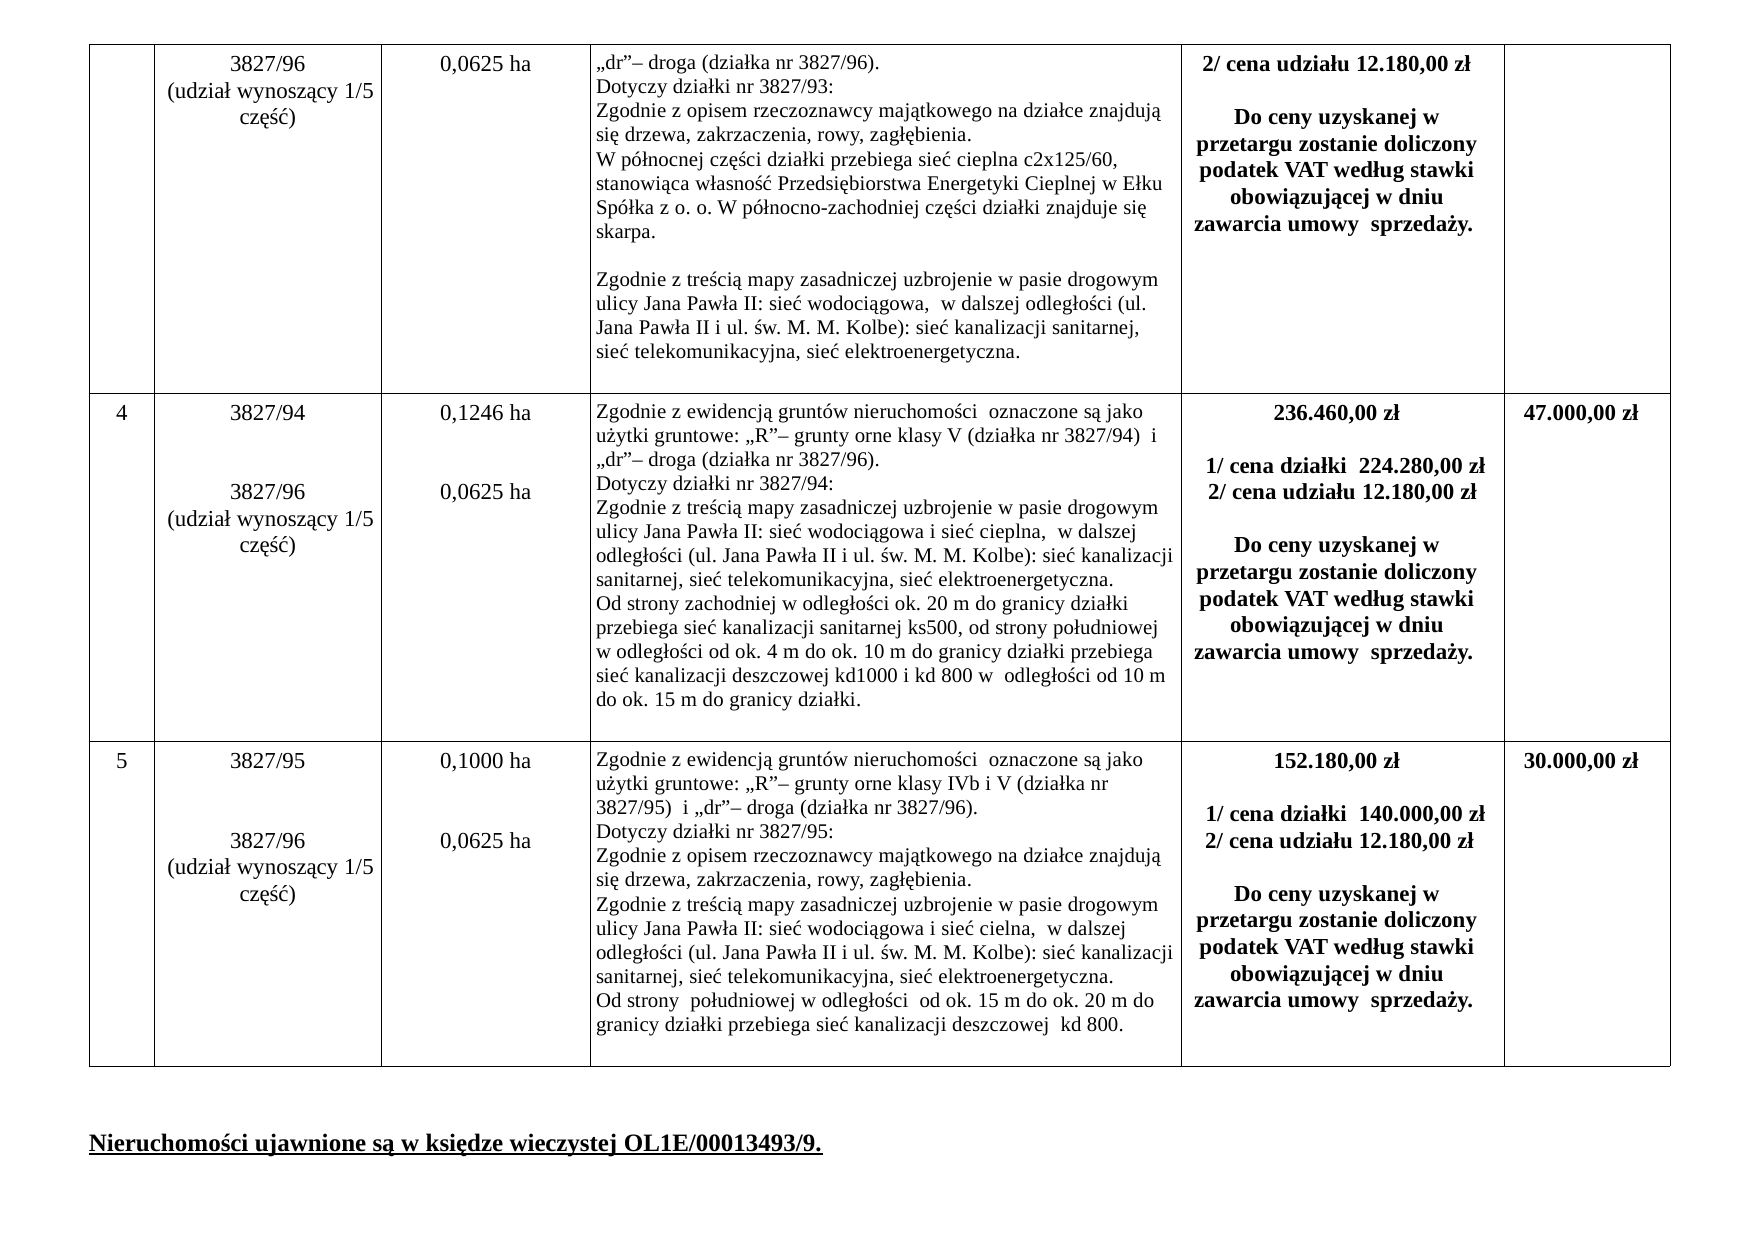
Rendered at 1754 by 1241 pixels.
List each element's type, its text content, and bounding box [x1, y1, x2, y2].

table_cell „dr”– droga (działka nr 3827/96). Dotyczy działki nr 3827/93: Zgodnie z opisem rzeczoznawcy majątkowego na działce znajdują się drzewa, zakrzaczenia, rowy, zagłębienia. W północnej części działki przebiega sieć cieplna c2x125/60, stanowiąca własność Przedsiębiorstwa Energetyki Cieplnej w Ełku Spółka z o. o. W północno-zachodniej części działki znajduje się skarpa. Zgodnie z treścią mapy zasadniczej uzbrojenie w pasie drogowym ulicy Jana Pawła II: sieć wodociągowa, w dalszej odległości (ul. Jana Pawła II i ul. św. M. M. Kolbe): sieć kanalizacji sanitarnej, sieć telekomunikacyjna, sieć elektroenergetyczna. [591, 45, 1181, 393]
table_cell 47.000,00 zł [1505, 394, 1670, 741]
table_cell 0,1246 ha 0,0625 ha [382, 394, 590, 741]
table_cell 3827/94 3827/96 (udział wynoszący 1/5 część) [155, 394, 381, 741]
table_cell 0,0625 ha [382, 45, 590, 393]
table_cell [1505, 45, 1670, 393]
text Nieruchomości ujawnione są w księdze wieczystej OL1E/00013493/9. [89, 1128, 1639, 1157]
table_cell 236.460,00 zł 1/ cena działki 224.280,00 zł 2/ cena udziału 12.180,00 zł Do ceny uzyskanej w przetargu zostanie doliczony podatek VAT według stawki obowiązującej w dniu zawarcia umowy sprzedaży. [1182, 394, 1504, 741]
table_cell 152.180,00 zł 1/ cena działki 140.000,00 zł 2/ cena udziału 12.180,00 zł Do ceny uzyskanej w przetargu zostanie doliczony podatek VAT według stawki obowiązującej w dniu zawarcia umowy sprzedaży. [1182, 742, 1504, 1066]
table_cell Zgodnie z ewidencją gruntów nieruchomości oznaczone są jako użytki gruntowe: „R”– grunty orne klasy IVb i V (działka nr 3827/95) i „dr”– droga (działka nr 3827/96). Dotyczy działki nr 3827/95: Zgodnie z opisem rzeczoznawcy majątkowego na działce znajdują się drzewa, zakrzaczenia, rowy, zagłębienia. Zgodnie z treścią mapy zasadniczej uzbrojenie w pasie drogowym ulicy Jana Pawła II: sieć wodociągowa i sieć cielna, w dalszej odległości (ul. Jana Pawła II i ul. św. M. M. Kolbe): sieć kanalizacji sanitarnej, sieć telekomunikacyjna, sieć elektroenergetyczna. Od strony południowej w odległości od ok. 15 m do ok. 20 m do granicy działki przebiega sieć kanalizacji deszczowej kd 800. [591, 742, 1181, 1066]
table_cell 0,1000 ha 0,0625 ha [382, 742, 590, 1066]
table_cell 30.000,00 zł [1505, 742, 1670, 1066]
table_cell [90, 45, 154, 393]
table_cell 3827/95 3827/96 (udział wynoszący 1/5 część) [155, 742, 381, 1066]
table_cell 3827/96 (udział wynoszący 1/5 część) [155, 45, 381, 393]
table_cell Zgodnie z ewidencją gruntów nieruchomości oznaczone są jako użytki gruntowe: „R”– grunty orne klasy V (działka nr 3827/94) i „dr”– droga (działka nr 3827/96). Dotyczy działki nr 3827/94: Zgodnie z treścią mapy zasadniczej uzbrojenie w pasie drogowym ulicy Jana Pawła II: sieć wodociągowa i sieć cieplna, w dalszej odległości (ul. Jana Pawła II i ul. św. M. M. Kolbe): sieć kanalizacji sanitarnej, sieć telekomunikacyjna, sieć elektroenergetyczna. Od strony zachodniej w odległości ok. 20 m do granicy działki przebiega sieć kanalizacji sanitarnej ks500, od strony południowej w odległości od ok. 4 m do ok. 10 m do granicy działki przebiega sieć kanalizacji deszczowej kd1000 i kd 800 w odległości od 10 m do ok. 15 m do granicy działki. [591, 394, 1181, 741]
table_cell 4 [90, 394, 154, 741]
table_cell 5 [90, 742, 154, 1066]
table_cell 2/ cena udziału 12.180,00 zł Do ceny uzyskanej w przetargu zostanie doliczony podatek VAT według stawki obowiązującej w dniu zawarcia umowy sprzedaży. [1182, 45, 1504, 393]
